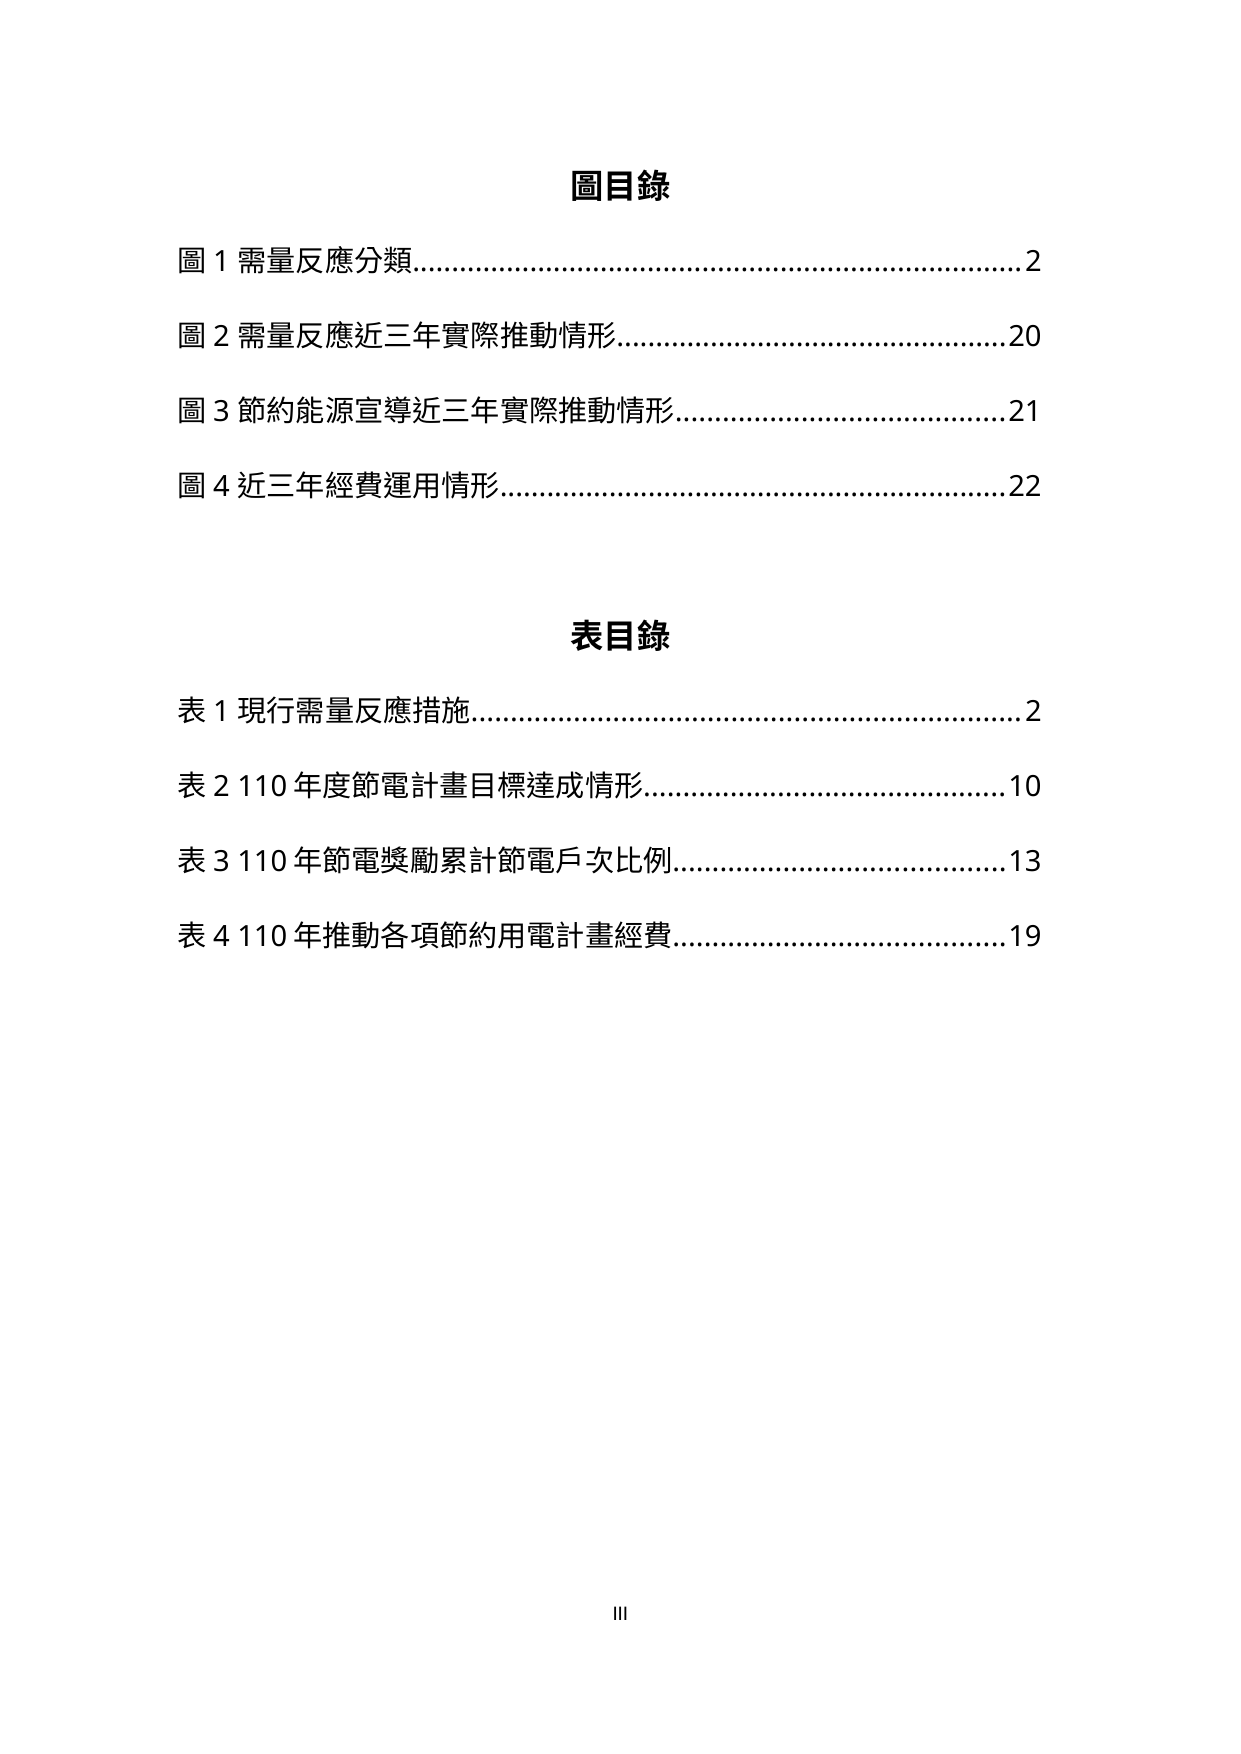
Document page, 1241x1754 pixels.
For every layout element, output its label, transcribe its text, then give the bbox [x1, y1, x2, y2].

text 表 4 110年推動各項節約用電計畫經費 19 [177, 896, 1063, 971]
text 表目錄 [177, 596, 1063, 671]
text 圖 1 需量反應分類 2 [177, 221, 1063, 296]
text 圖目錄 [177, 146, 1063, 221]
text 圖 3 節約能源宣導近三年實際推動情形 21 [177, 371, 1063, 446]
text 表 1 現行需量反應措施 2 [177, 671, 1063, 746]
text 表 2 110年度節電計畫目標達成情形 10 [177, 746, 1063, 821]
text 圖 2 需量反應近三年實際推動情形 20 [177, 296, 1063, 371]
text 表 3 110年節電獎勵累計節電戶次比例 13 [177, 821, 1063, 896]
text 圖 4 近三年經費運用情形 22 [177, 446, 1063, 521]
